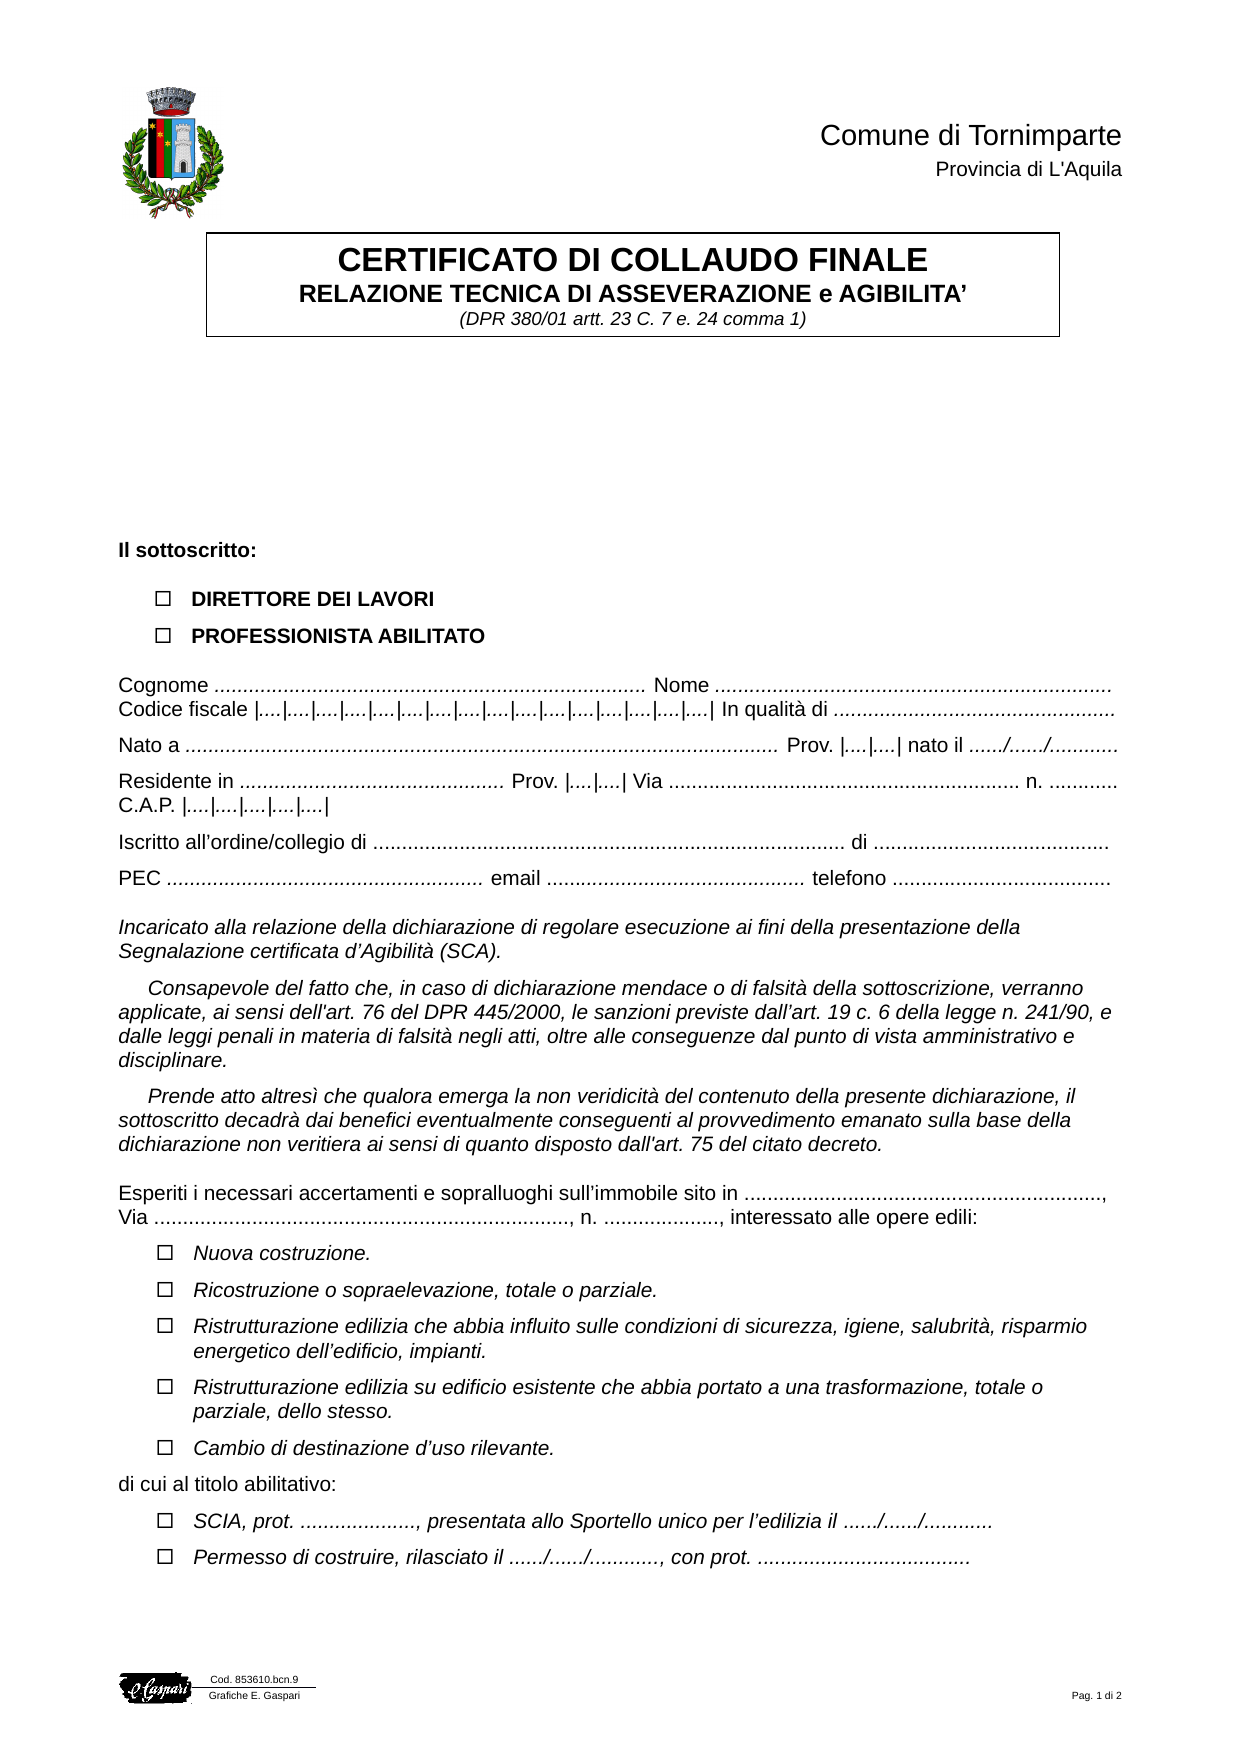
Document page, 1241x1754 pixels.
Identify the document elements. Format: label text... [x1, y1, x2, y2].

text Nato a ....................................................................................................... Prov. |....|....| nato il ....../....../............ [118, 733, 1122, 757]
text Esperiti i necessari accertamenti e sopralluoghi sull’immobile sito in .............................................................., Via ........................................................................, n. ...................., interessato alle opere edili: [118, 1181, 1122, 1229]
text Il sottoscritto: [118, 538, 1122, 562]
list DIRETTORE DEI LAVORI [153, 587, 1122, 611]
text Cognome ........................................................................... Nome ..................................................................... Codice fiscale |....|....|....|....|....|....|....|....|....|....|....|....|....|....|....|....| In qualità di ................................................. [118, 672, 1122, 720]
list Nuova costruzione. [156, 1241, 1122, 1265]
list SCIA, prot. ...................., presentata allo Sportello unico per l’edilizia il ....../....../............ [156, 1508, 1122, 1532]
text Residente in .............................................. Prov. |....|....| Via ............................................................. n. ............ C.A.P. |....|....|....|....|....| [118, 769, 1122, 817]
text Consapevole del fatto che, in caso di dichiarazione mendace o di falsità della sottoscrizione, verranno applicate, ai sensi dell'art. 76 del DPR 445/2000, le sanzioni previste dall’art. 19 c. 6 della legge n. 241/90, e dalle leggi penali in materia di falsità negli atti, oltre alle conseguenze dal punto di vista amministrativo e disciplinare. [118, 976, 1122, 1071]
text Incaricato alla relazione della dichiarazione di regolare esecuzione ai fini della presentazione della Segnalazione certificata d’Agibilità (SCA). [118, 915, 1122, 963]
picture [122, 87, 224, 219]
text Comune di Tornimparte [224, 118, 1122, 152]
list PROFESSIONISTA ABILITATO [153, 623, 1122, 647]
list Ricostruzione o sopraelevazione, totale o parziale. [156, 1278, 1122, 1302]
text Iscritto all’ordine/collegio di .................................................................................. di ......................................... [118, 830, 1122, 854]
text di cui al titolo abilitativo: [118, 1472, 1122, 1496]
list Cambio di destinazione d’uso rilevante. [156, 1435, 1122, 1459]
list Permesso di costruire, rilasciato il ....../....../............, con prot. ..................................... [156, 1545, 1122, 1569]
list Ristrutturazione edilizia che abbia influito sulle condizioni di sicurezza, igiene, salubrità, risparmio energetico dell’edificio, impianti. [156, 1314, 1122, 1362]
text Prende atto altresì che qualora emerga la non veridicità del contenuto della presente dichiarazione, il sottoscritto decadrà dai benefici eventualmente conseguenti al provvedimento emanato sulla base della dichiarazione non veritiera ai sensi di quanto disposto dall'art. 75 del citato decreto. [118, 1084, 1122, 1156]
list Ristrutturazione edilizia su edificio esistente che abbia portato a una trasformazione, totale o parziale, dello stesso. [156, 1375, 1122, 1423]
text Provincia di L'Aquila [224, 157, 1122, 181]
picture [118, 1672, 192, 1704]
text PEC ....................................................... email ............................................. telefono ...................................... [118, 866, 1122, 890]
